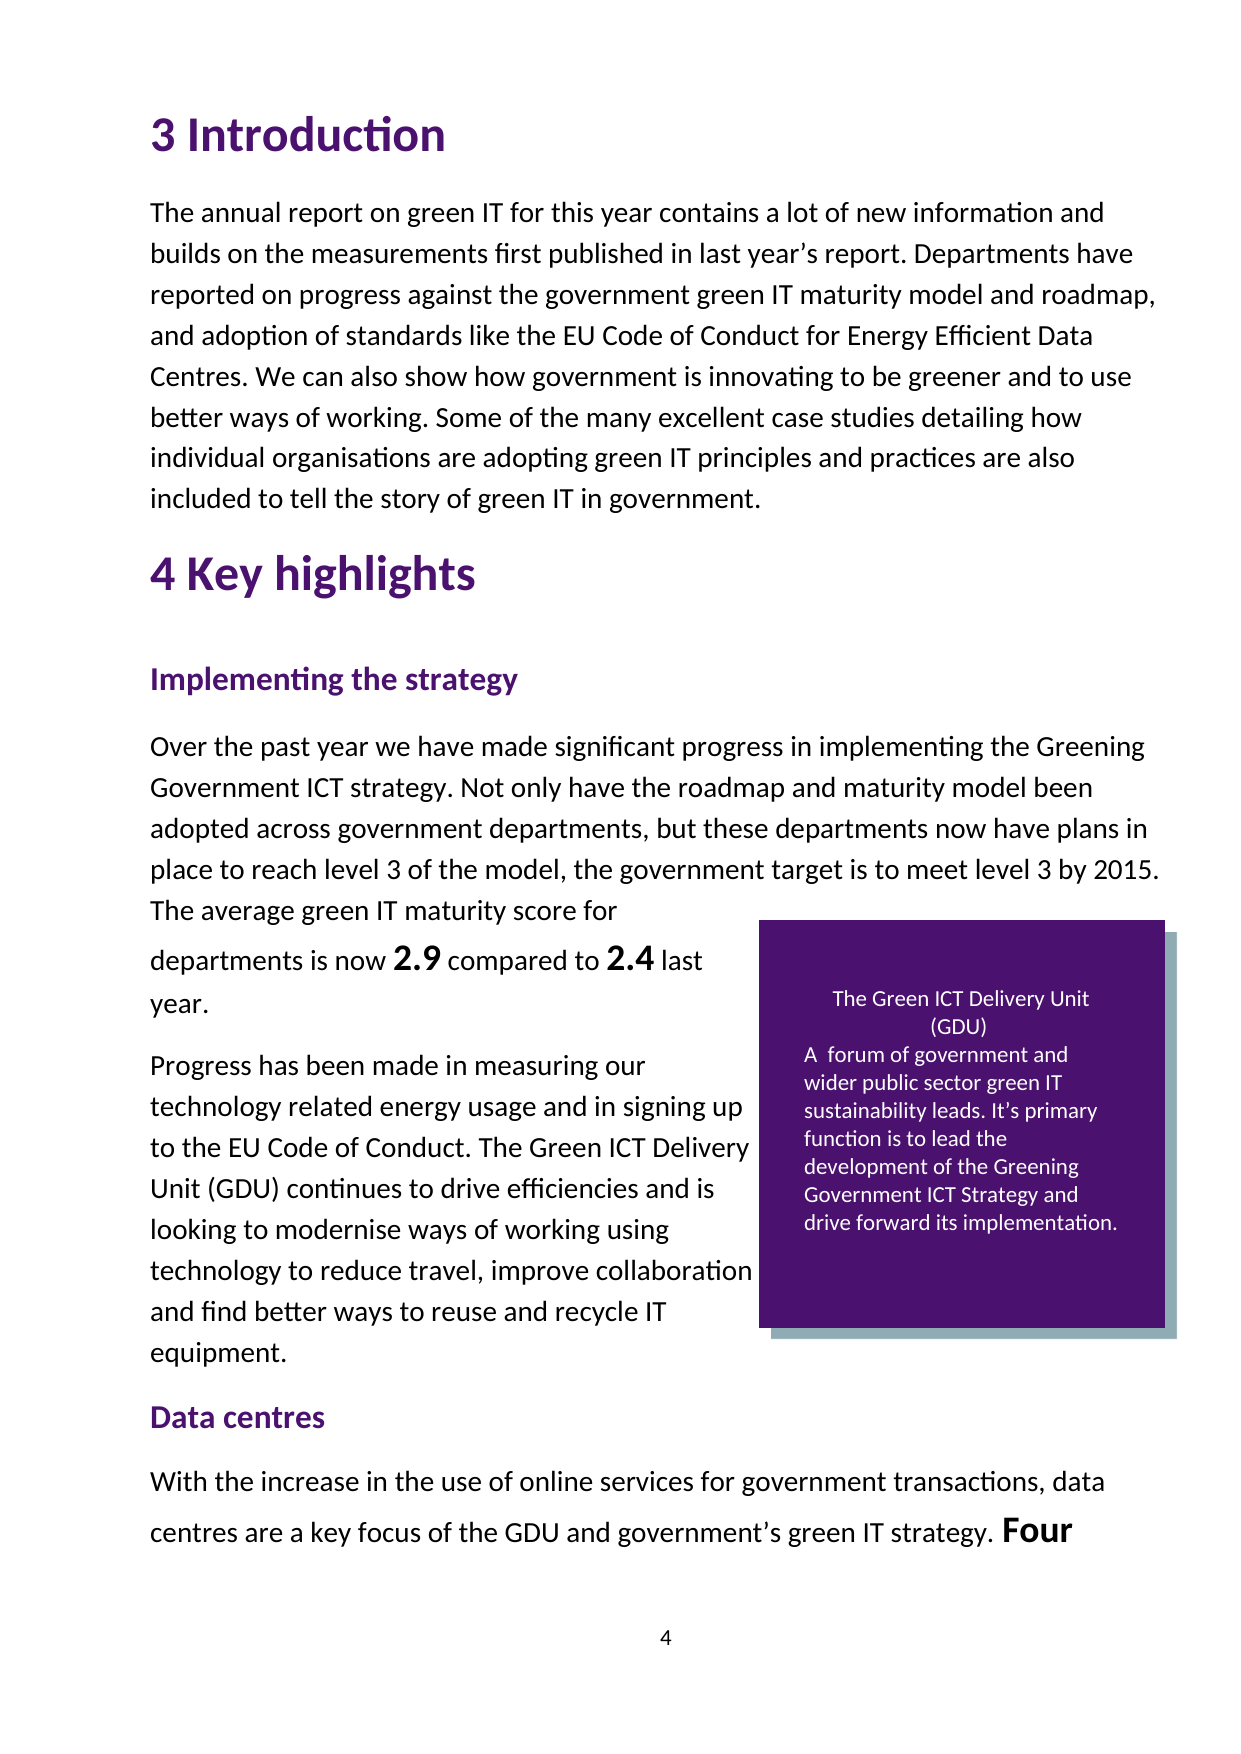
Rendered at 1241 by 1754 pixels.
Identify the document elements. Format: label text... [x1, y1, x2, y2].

text Over the past year we have made significant progress in implementing the Greening Government ICT strategy. Not only have the roadmap and maturity model been adopted across government departments, but these departments now have plans in place to reach level 3 of the model, the government target is to meet level 3 by 2015. The average green IT maturity score for departments is now 2.9 compared to 2.4 last year. [150, 728, 1181, 1021]
text The annual report on green IT for this year contains a lot of new information and builds on the measurements first published in last year’s report. Departments have reported on progress against the government green IT maturity model and roadmap, and adoption of standards like the EU Code of Conduct for Energy Efficient Data Centres. We can also show how government is innovating to be greener and to use better ways of working. Some of the many excellent case studies detailing how individual organisations are adopting green IT principles and practices are also included to tell the story of green IT in government. [150, 194, 1181, 516]
text Progress has been made in measuring our technology related energy usage and in signing up to the EU Code of Conduct. The Green ICT Delivery Unit (GDU) continues to drive efficiencies and is looking to modernise ways of working using technology to reduce travel, improve collaboration and find better ways to reuse and recycle IT equipment. [150, 1047, 1181, 1369]
subtitle 4 Key highlights [150, 542, 1181, 603]
subtitle 3 Introduction [150, 103, 1181, 164]
text With the increase in the use of online services for government transactions, data centres are a key focus of the GDU and government’s green IT strategy. Four [150, 1463, 1181, 1552]
subtitle Implementing the strategy [150, 658, 1181, 699]
text Data centres [150, 1396, 1181, 1436]
